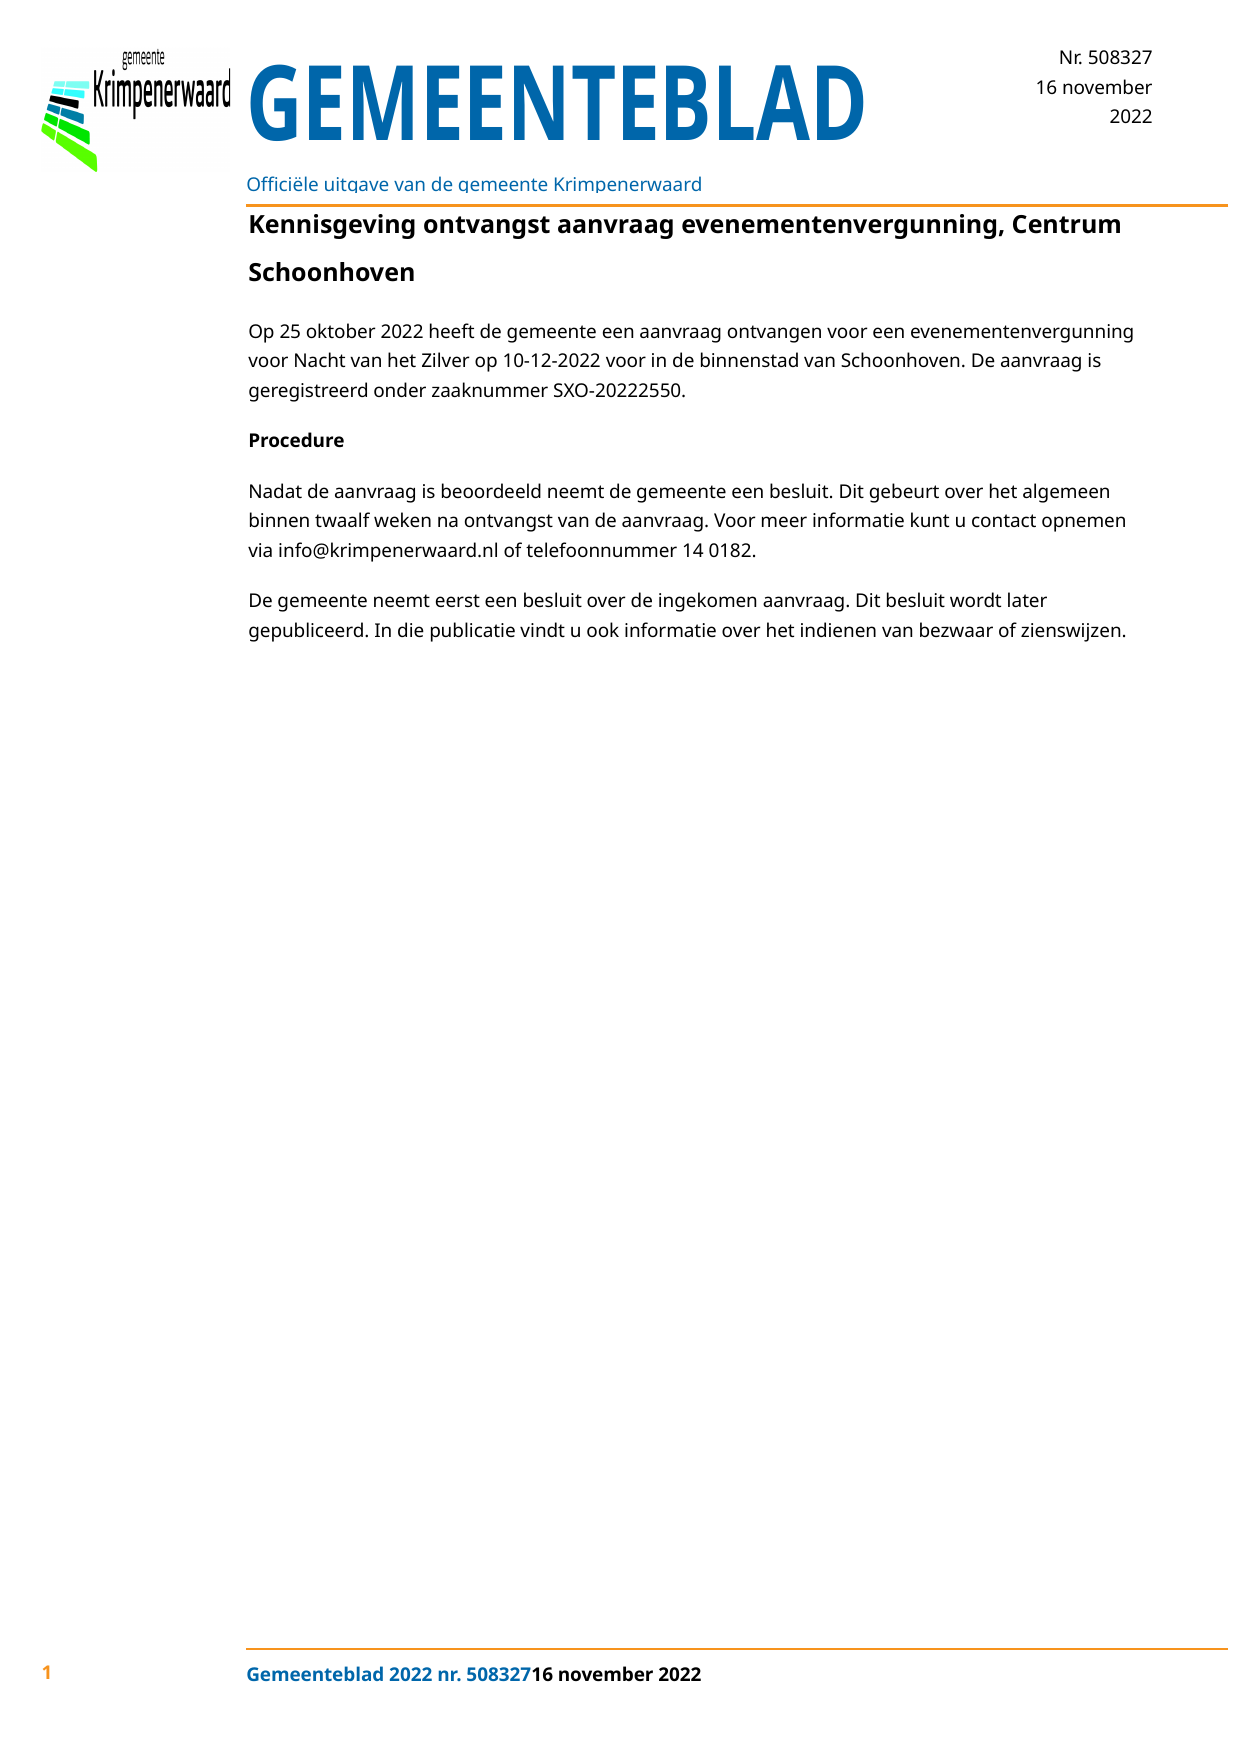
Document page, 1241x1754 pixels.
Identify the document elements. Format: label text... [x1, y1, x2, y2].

text Op 25 oktober 2022 heeft de gemeente een aanvraag ontvangen voor een evenementenvergunning voor Nacht van het Zilver op 10-12-2022 voor in de binnenstad van Schoonhoven. De aanvraag is geregistreerd onder zaaknummer SXO-20222550. [248, 318, 1152, 403]
text Procedure [248, 427, 1152, 453]
picture [41, 47, 231, 172]
text De gemeente neemt eerst een besluit over de ingekomen aanvraag. Dit besluit wordt later gepubliceerd. In die publicatie vindt u ook informatie over het indienen van bezwaar of zienswijzen. [248, 587, 1152, 643]
text Kennisgeving ontvangst aanvraag evenementenvergunning, Centrum Schoonhoven [248, 207, 1152, 288]
text Nadat de aanvraag is beoordeeld neemt de gemeente een besluit. Dit gebeurt over het algemeen binnen twaalf weken na ontvangst van de aanvraag. Voor meer informatie kunt u contact opnemen via info@krimpenerwaard.nl of telefoonnummer 14 0182. [248, 478, 1152, 563]
